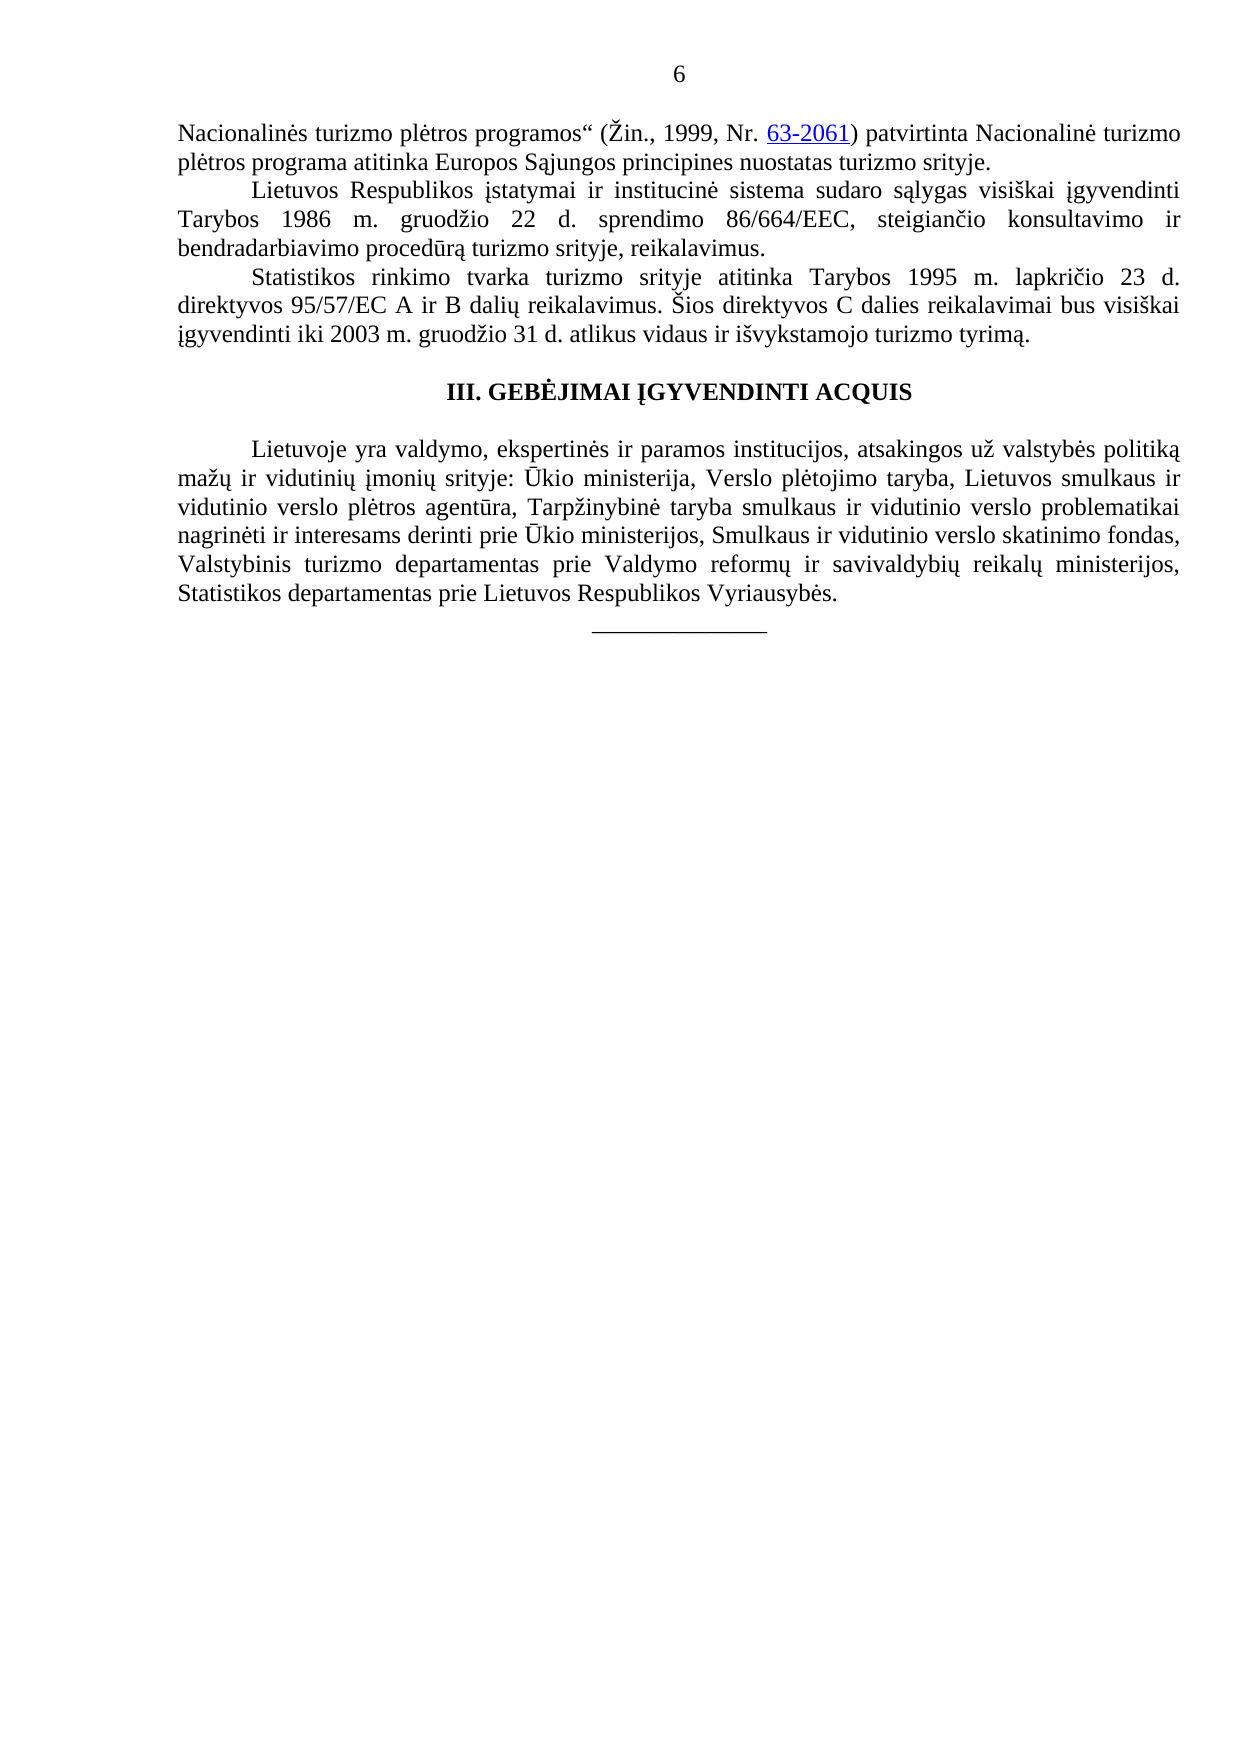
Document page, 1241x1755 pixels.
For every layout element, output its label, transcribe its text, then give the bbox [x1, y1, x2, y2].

text III. GEBĖJIMAI ĮGYVENDINTI ACQUIS [177, 377, 1181, 406]
text Lietuvoje yra valdymo, ekspertinės ir paramos institucijos, atsakingos už valstybės politiką mažų ir vidutinių įmonių srityje: Ūkio ministerija, Verslo plėtojimo taryba, Lietuvos smulkaus ir vidutinio verslo plėtros agentūra, Tarpžinybinė taryba smulkaus ir vidutinio verslo problematikai nagrinėti ir interesams derinti prie Ūkio ministerijos, Smulkaus ir vidutinio verslo skatinimo fondas, Valstybinis turizmo departamentas prie Valdymo reformų ir savivaldybių reikalų ministerijos, Statistikos departamentas prie Lietuvos Respublikos Vyriausybės. [177, 434, 1181, 607]
text Statistikos rinkimo tvarka turizmo srityje atitinka Tarybos 1995 m. lapkričio 23 d. direktyvos 95/57/EC A ir B dalių reikalavimus. Šios direktyvos C dalies reikalavimai bus visiškai įgyvendinti iki 2003 m. gruodžio 31 d. atlikus vidaus ir išvykstamojo turizmo tyrimą. [177, 262, 1181, 348]
text Nacionalinės turizmo plėtros programos“ (Žin., 1999, Nr. 63-2061) patvirtinta Nacionalinė turizmo plėtros programa atitinka Europos Sąjungos principines nuostatas turizmo srityje. [177, 118, 1181, 176]
text ______________ [177, 607, 1181, 636]
text Lietuvos Respublikos įstatymai ir institucinė sistema sudaro sąlygas visiškai įgyvendinti Tarybos 1986 m. gruodžio 22 d. sprendimo 86/664/EEC, steigiančio konsultavimo ir bendradarbiavimo procedūrą turizmo srityje, reikalavimus. [177, 176, 1181, 262]
